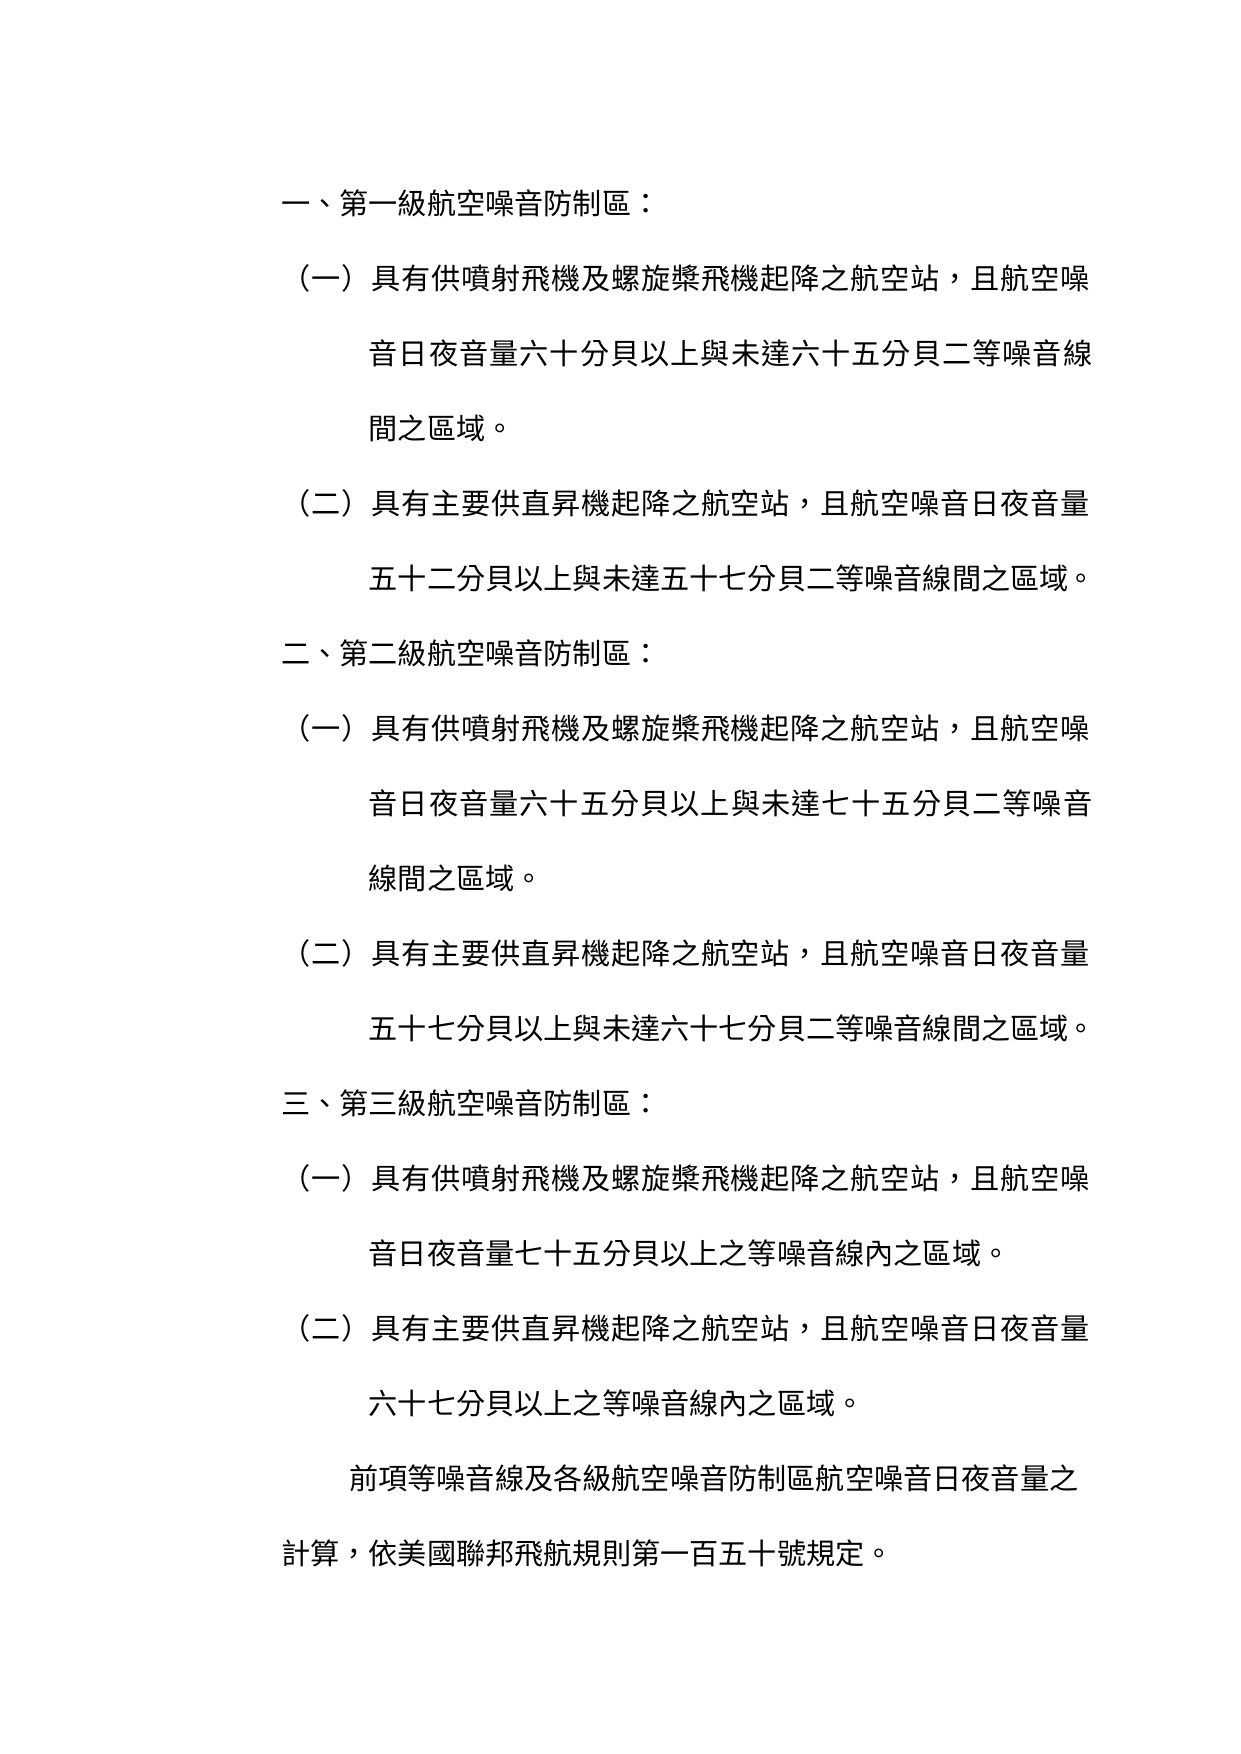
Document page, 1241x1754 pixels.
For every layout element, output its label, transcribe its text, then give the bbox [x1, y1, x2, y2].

text （一）具有供噴射飛機及螺旋槳飛機起降之航空站，且航空噪音日夜音量六十五分貝以上與未達七十五分貝二等噪音線間之區域。 [281, 689, 1092, 914]
text 一、第一級航空噪音防制區： [271, 164, 1092, 239]
text （一）具有供噴射飛機及螺旋槳飛機起降之航空站，且航空噪音日夜音量七十五分貝以上之等噪音線內之區域。 [281, 1139, 1092, 1289]
text （一）具有供噴射飛機及螺旋槳飛機起降之航空站，且航空噪音日夜音量六十分貝以上與未達六十五分貝二等噪音線間之區域。 [281, 239, 1092, 464]
text 三、第三級航空噪音防制區： [271, 1064, 1092, 1139]
text 二、第二級航空噪音防制區： [271, 614, 1092, 689]
text （二）具有主要供直昇機起降之航空站，且航空噪音日夜音量五十七分貝以上與未達六十七分貝二等噪音線間之區域。 [281, 914, 1092, 1064]
text （二）具有主要供直昇機起降之航空站，且航空噪音日夜音量六十七分貝以上之等噪音線內之區域。 [281, 1289, 1092, 1439]
text 前項等噪音線及各級航空噪音防制區航空噪音日夜音量之計算，依美國聯邦飛航規則第一百五十號規定。 [281, 1439, 1092, 1589]
text （二）具有主要供直昇機起降之航空站，且航空噪音日夜音量五十二分貝以上與未達五十七分貝二等噪音線間之區域。 [281, 464, 1092, 614]
